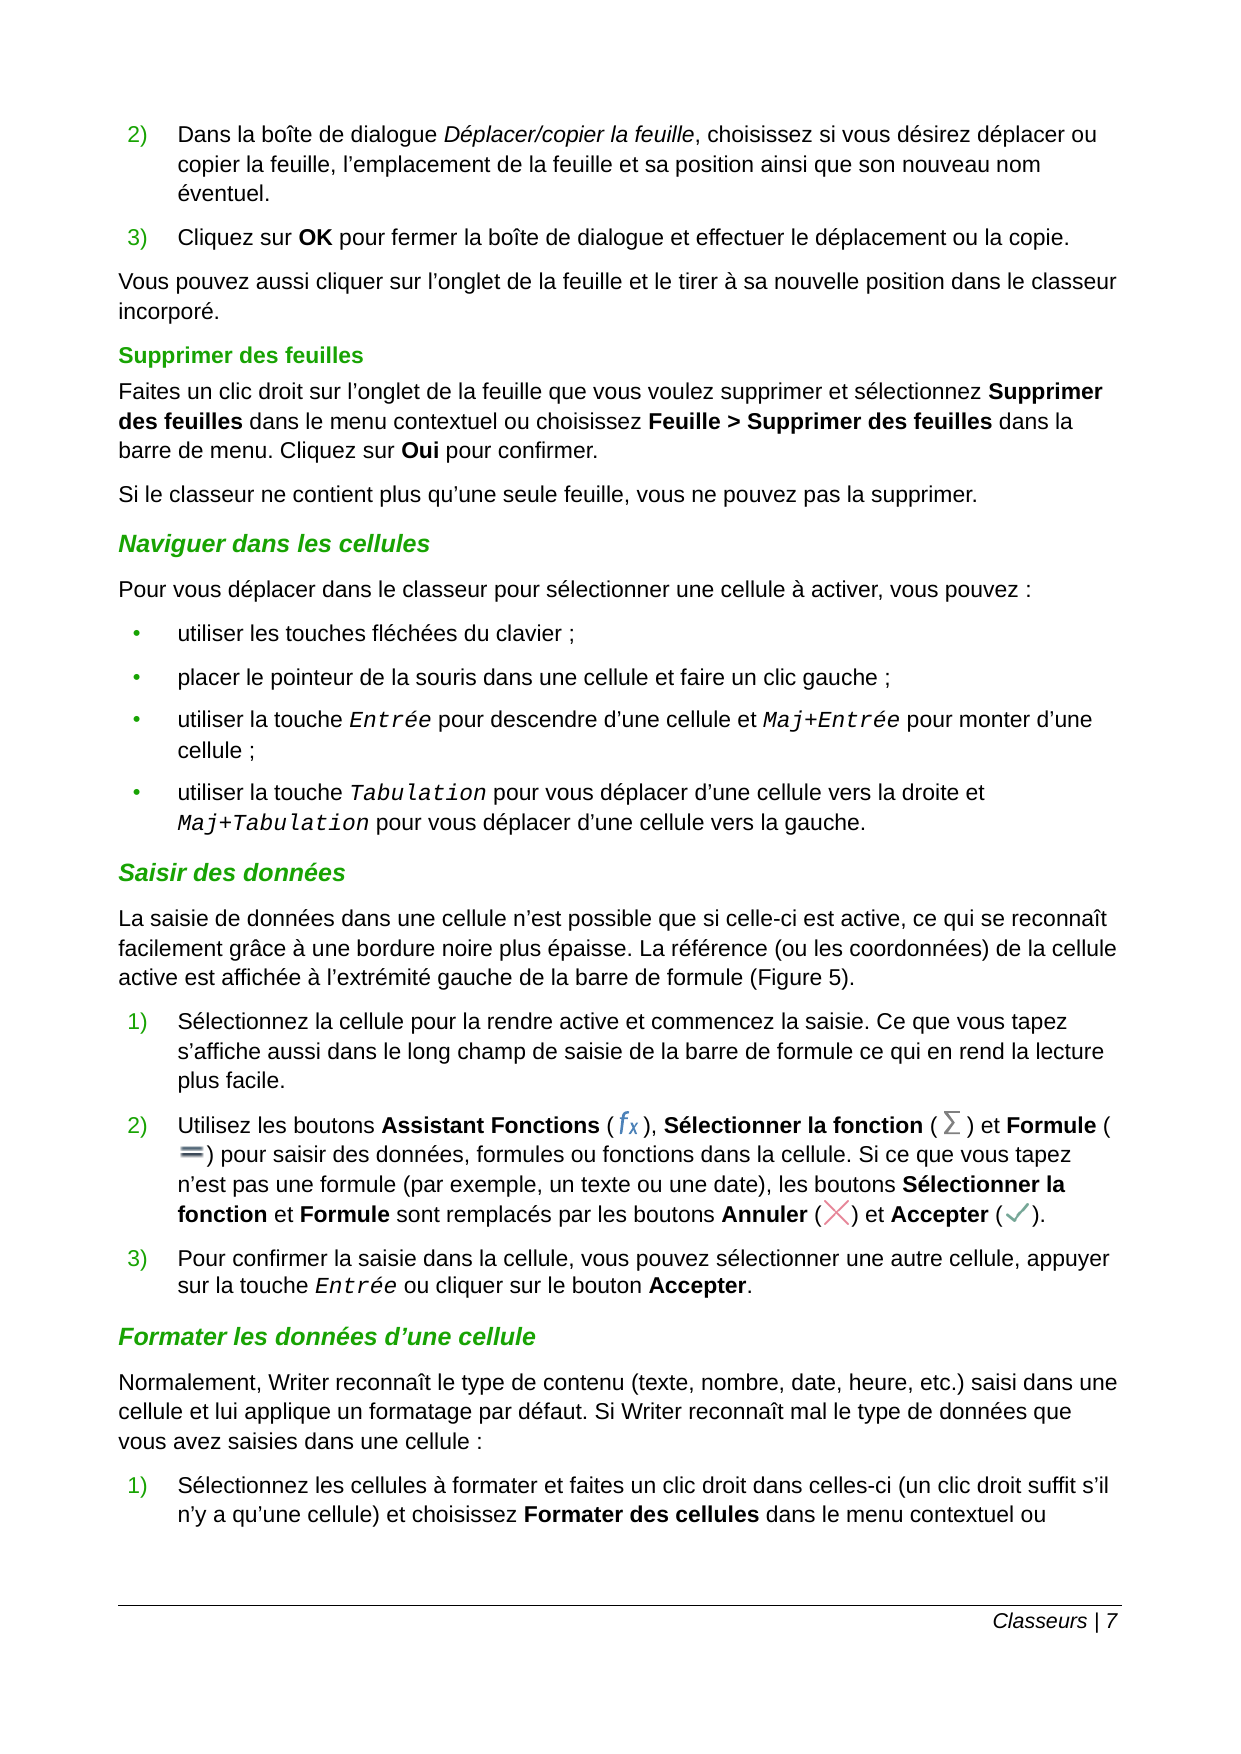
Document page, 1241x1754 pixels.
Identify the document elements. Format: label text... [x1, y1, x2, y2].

list placer le pointeur de la souris dans une cellule et faire un clic gauche ; [133, 661, 1122, 690]
subtitle Supprimer des feuilles [118, 339, 1122, 368]
text La saisie de données dans une cellule n’est possible que si celle-ci est active, ce qui se reconnaît facilement grâce à une bordure noire plus épaisse. La référence (ou les coordonnées) de la cellule active est affichée à l’extrémité gauche de la barre de formule (Figure 5). [118, 902, 1122, 990]
list utiliser la touche Entrée pour descendre d’une cellule et Maj+Entrée pour monter d’une cellule ; [133, 705, 1122, 764]
list utiliser les touches fléchées du clavier ; [133, 617, 1122, 646]
subtitle Naviguer dans les cellules [118, 528, 1122, 558]
picture [177, 1137, 207, 1167]
list Dans la boîte de dialogue Déplacer/copier la feuille, choisissez si vous désirez déplacer ou copier la feuille, l’emplacement de la feuille et sa position ainsi que son nouveau nom éventuel. [148, 118, 1122, 207]
subtitle Saisir des données [118, 858, 1122, 887]
list Utilisez les boutons Assistant Fonctions (), Sélectionner la fonction () et Formule () pour saisir des données, formules ou fonctions dans la cellule. Si ce que vous tapez n’est pas une formule (par exemple, un texte ou une date), les boutons Sélectionner la fonction et Formule sont remplacés par les boutons Annuler () et Accepter (). [148, 1108, 1122, 1227]
text Faites un clic droit sur l’onglet de la feuille que vous voulez supprimer et sélectionnez Supprimer des feuilles dans le menu contextuel ou choisissez Feuille > Supprimer des feuilles dans la barre de menu. Cliquez sur Oui pour confirmer. [118, 375, 1122, 464]
text Normalement, Writer reconnaît le type de contenu (texte, nombre, date, heure, etc.) saisi dans une cellule et lui applique un formatage par défaut. Si Writer reconnaît mal le type de données que vous avez saisies dans une cellule : [118, 1366, 1122, 1454]
picture [1002, 1197, 1032, 1227]
picture [821, 1197, 851, 1227]
text Si le classeur ne contient plus qu’une seule feuille, vous ne pouvez pas la supprimer. [118, 478, 1122, 508]
list Pour confirmer la saisie dans la cellule, vous pouvez sélectionner une autre cellule, appuyer sur la touche Entrée ou cliquer sur le bouton Accepter. [148, 1242, 1122, 1301]
text Vous pouvez aussi cliquer sur l’onglet de la feuille et le tirer à sa nouvelle position dans le classeur incorporé. [118, 265, 1122, 324]
list Sélectionnez les cellules à formater et faites un clic droit dans celles-ci (un clic droit suffit s’il n’y a qu’une cellule) et choisissez Formater des cellules dans le menu contextuel ou [148, 1468, 1122, 1527]
subtitle Formater les données d’une cellule [118, 1321, 1122, 1351]
list Cliquez sur OK pour fermer la boîte de dialogue et effectuer le déplacement ou la copie. [148, 221, 1122, 251]
list Sélectionnez la cellule pour la rendre active et commencez la saisie. Ce que vous tapez s’affiche aussi dans le long champ de saisie de la barre de formule ce qui en rend la lecture plus facile. [148, 1005, 1122, 1093]
text Pour vous déplacer dans le classeur pour sélectionner une cellule à activer, vous pouvez : [118, 572, 1122, 602]
list utiliser la touche Tabulation pour vous déplacer d’une cellule vers la droite et Maj+Tabulation pour vous déplacer d’une cellule vers la gauche. [133, 778, 1122, 837]
